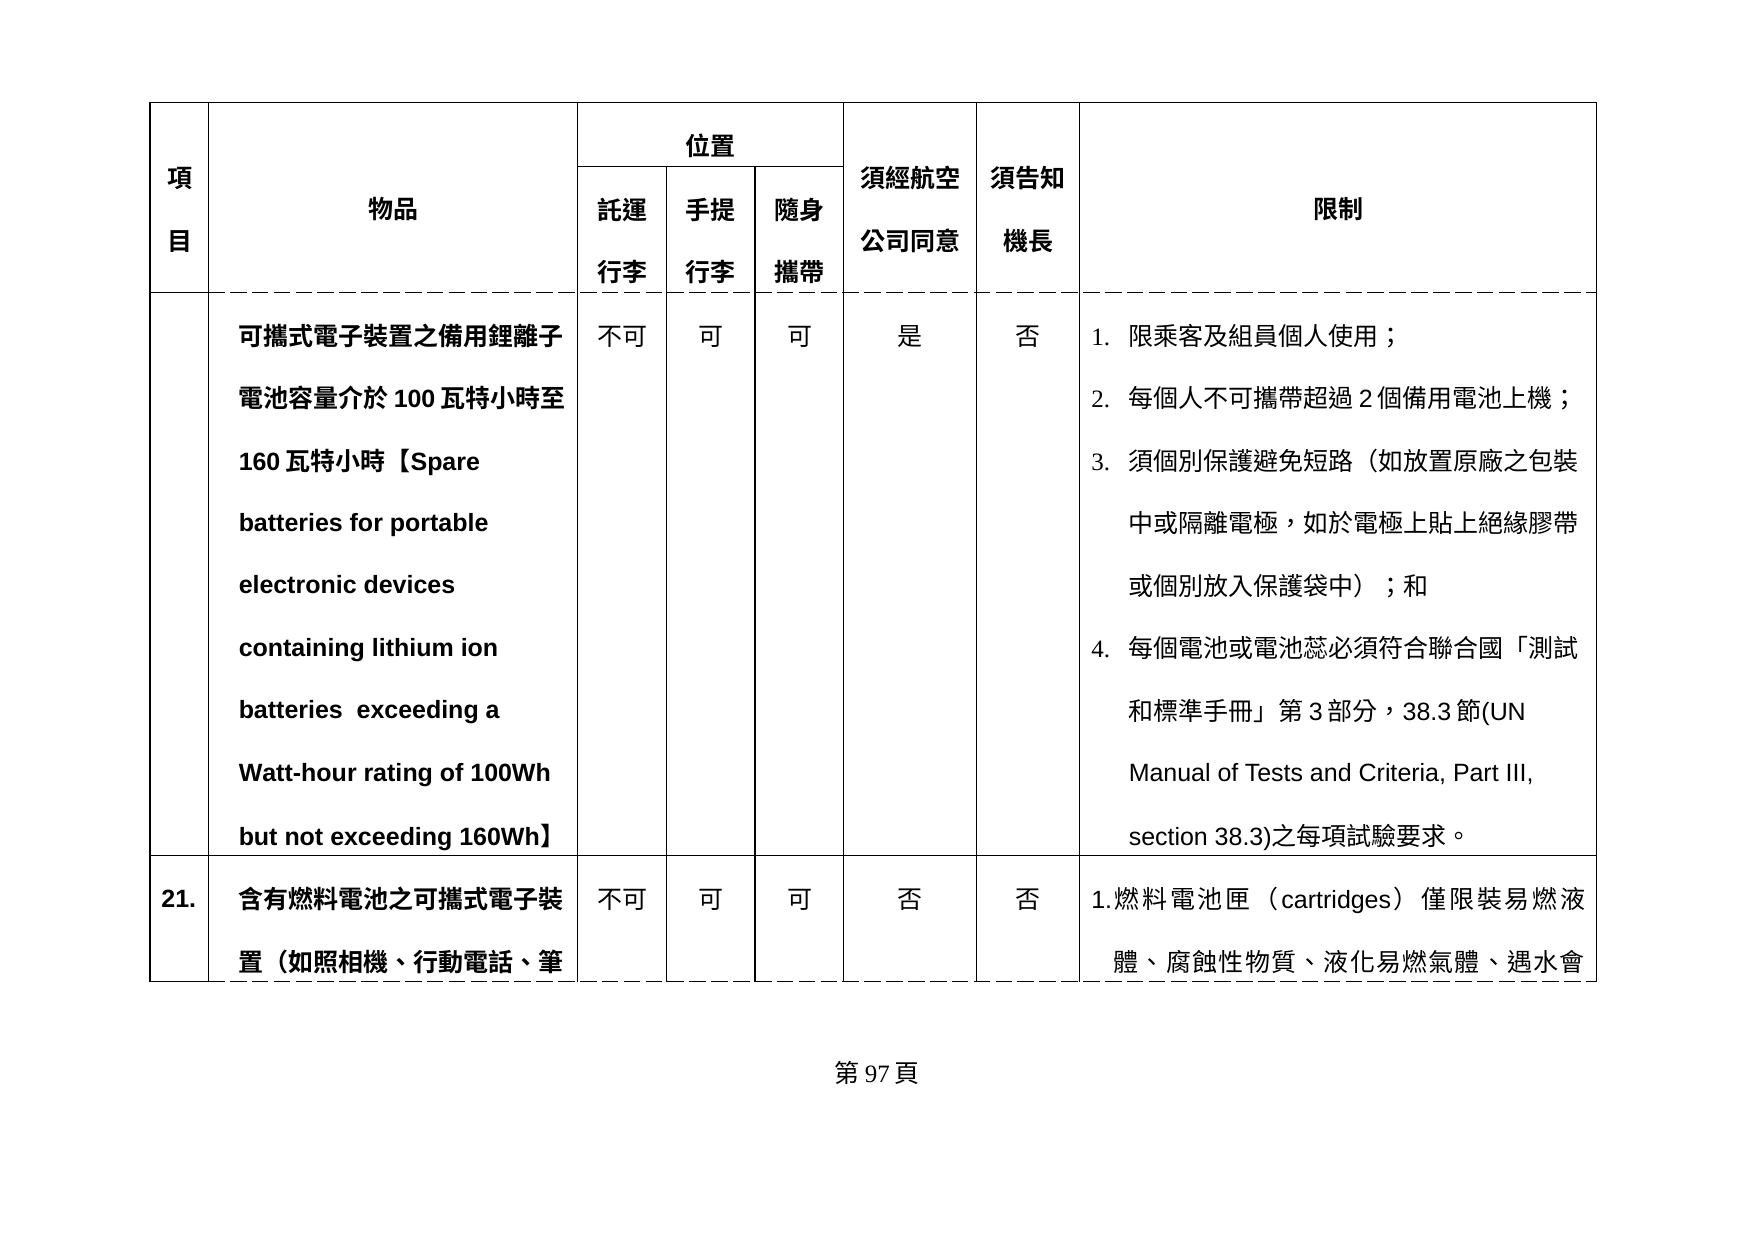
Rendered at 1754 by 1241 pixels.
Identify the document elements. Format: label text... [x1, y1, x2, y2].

table_cell 不可 [578, 292, 666, 855]
table_header 項目 [151, 103, 208, 292]
table_cell 手提行李 [667, 167, 754, 292]
table_cell 可 [756, 292, 843, 855]
table_header 須經航空公司同意 [844, 103, 976, 292]
table_header 物品 [209, 103, 577, 292]
table_cell 含有燃料電池之可攜式電子裝置（如照相機、行動電話、筆 [209, 856, 577, 981]
table_cell 託運行李 [578, 167, 666, 292]
table_cell 否 [977, 292, 1079, 855]
table_cell 21. [151, 856, 208, 981]
table_cell 1.燃料電池匣（cartridges）僅限裝易燃液體、腐蝕性物質、液化易燃氣體、遇水會 [1080, 856, 1596, 981]
table_cell 可 [667, 292, 754, 855]
table_header 位置 [578, 103, 843, 166]
table_cell 不可 [578, 856, 666, 981]
table_cell 隨身攜帶 [756, 167, 843, 292]
table_header 須告知機長 [977, 103, 1079, 292]
table_cell 否 [977, 856, 1079, 981]
table_cell 是 [844, 292, 976, 855]
table_cell [151, 293, 208, 855]
table_cell 可 [756, 856, 843, 981]
table_cell 否 [844, 856, 976, 981]
table_cell 可 [667, 856, 754, 981]
table_header 限制 [1080, 103, 1596, 292]
table_cell 限乘客及組員個人使用； 每個人不可攜帶超過2個備用電池上機； 須個別保護避免短路（如放置原廠之包裝中或隔離電極，如於電極上貼上絕緣膠帶或個別放入保護袋中）；和 每個電池或電池蕊必須符合聯合國「測試和標準手冊」第3部分，38.3節(UN Manual of Tests and Criteria, Part III, section 38.3)之每項試驗要求。 [1080, 292, 1596, 855]
table_cell 可攜式電子裝置之備用鋰離子電池容量介於100瓦特小時至160瓦特小時【Spare batteries for portable electronic devices containing lithium ion batteries exceeding a Watt-hour rating of 100Wh but not exceeding 160Wh】 [209, 292, 577, 855]
